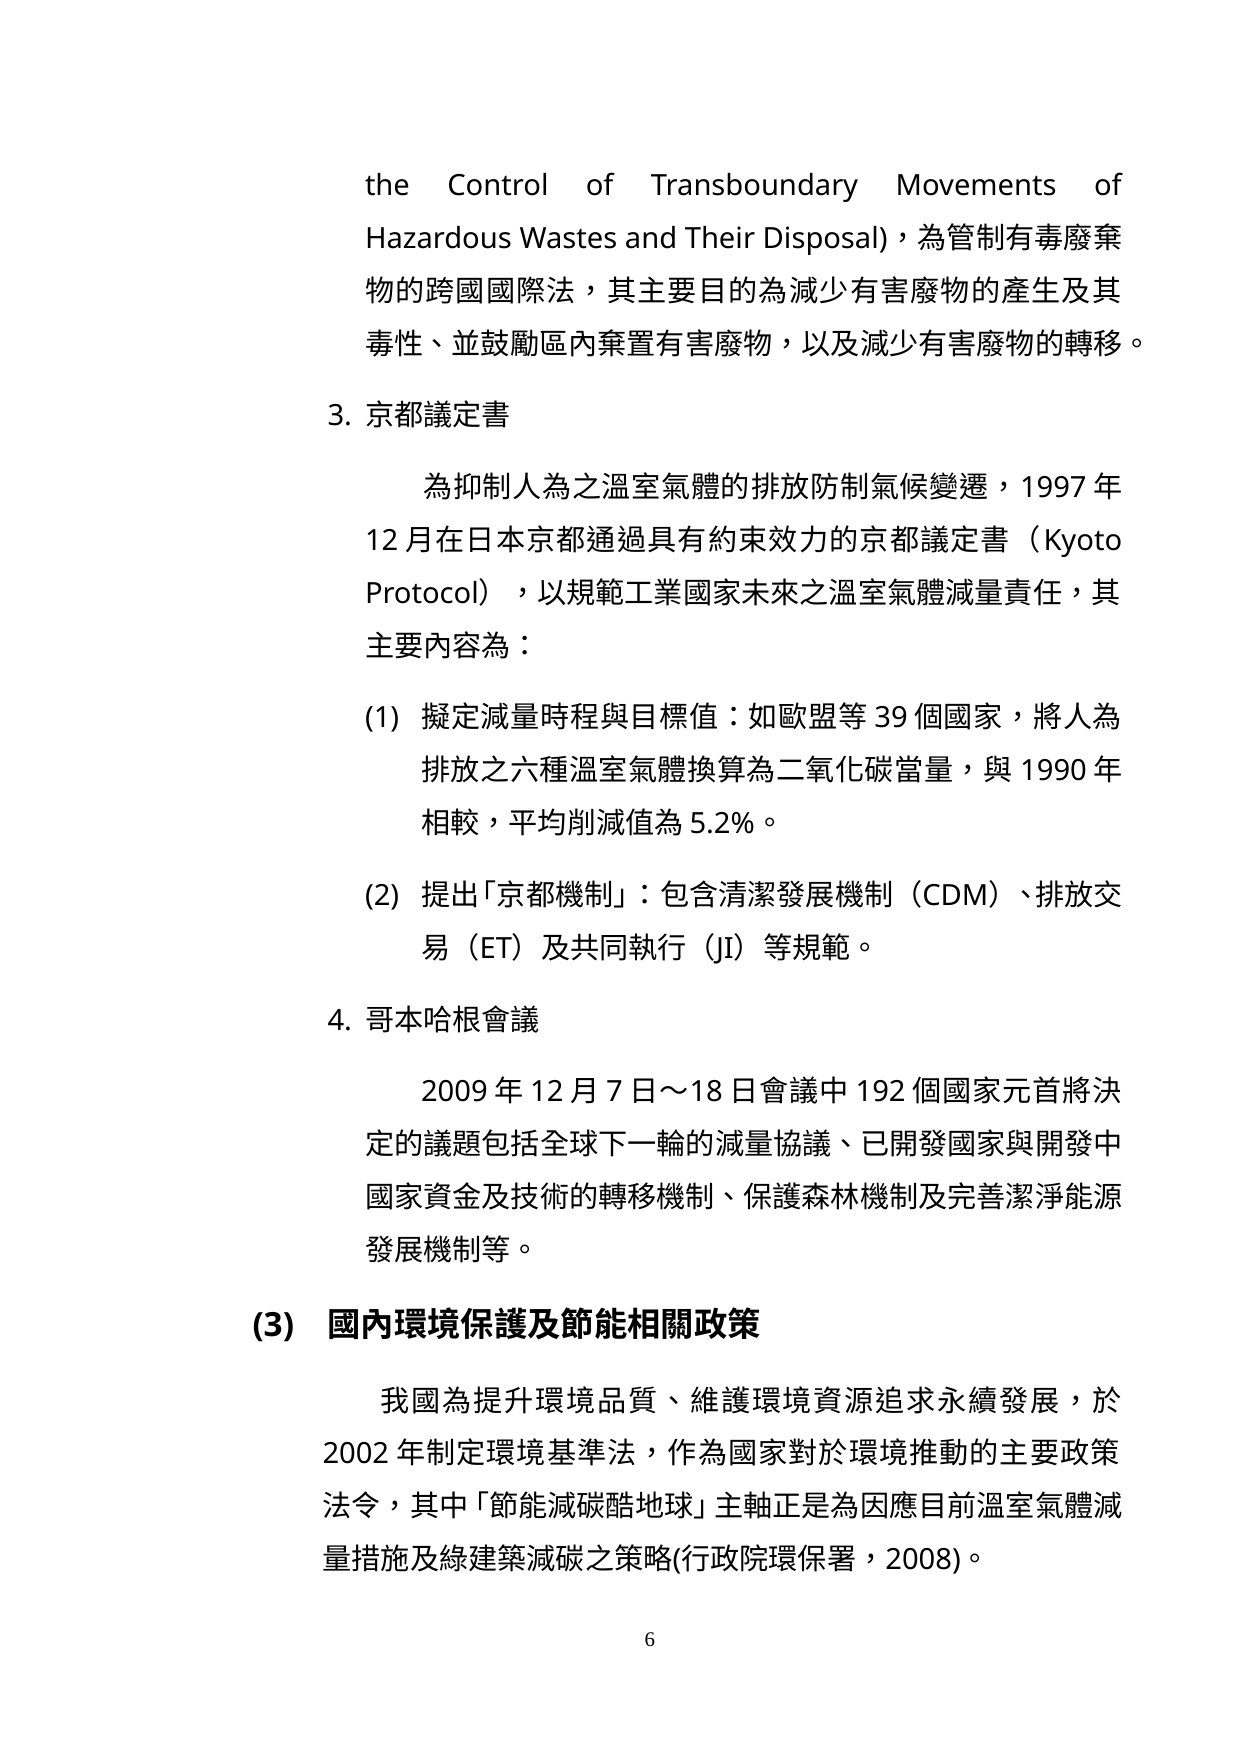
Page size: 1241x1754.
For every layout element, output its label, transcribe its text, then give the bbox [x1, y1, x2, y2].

text 1989年通過巴塞爾公約(The Basel Convention on the Control of Transboundary Movements of Hazardous Wastes and Their Disposal)，為管制有毒廢棄物的跨國國際法，其主要目的為減少有害廢物的產生及其毒性、並鼓勵區內棄置有害廢物，以及減少有害廢物的轉移。 [365, 164, 1122, 363]
text 為抑制人為之溫室氣體的排放防制氣候變遷，1997年12月在日本京都通過具有約束效力的京都議定書（Kyoto Protocol），以規範工業國家未來之溫室氣體減量責任，其主要內容為： [365, 464, 1122, 665]
list 擬定減量時程與目標值：如歐盟等39個國家，將人為排放之六種溫室氣體換算為二氧化碳當量，與1990年相較，平均削減值為5.2%。 [365, 694, 1122, 842]
list 提出「京都機制」：包含清潔發展機制（CDM）、排放交易（ET）及共同執行（JI）等規範。 [365, 871, 1122, 967]
text 2009年12月7日～18日會議中192個國家元首將決定的議題包括全球下一輪的減量協議、已開發國家與開發中國家資金及技術的轉移機制、保護森林機制及完善潔淨能源發展機制等。 [365, 1068, 1122, 1268]
list 京都議定書 [327, 392, 1122, 434]
list 哥本哈根會議 [327, 996, 1122, 1038]
text 我國為提升環境品質、維護環境資源追求永續發展，於2002年制定環境基準法，作為國家對於環境推動的主要政策法令，其中「節能減碳酷地球」主軸正是為因應目前溫室氣體減量措施及綠建築減碳之策略(行政院環保署，2008)。 [322, 1377, 1122, 1578]
subtitle 國內環境保護及節能相關政策 [252, 1298, 1122, 1346]
